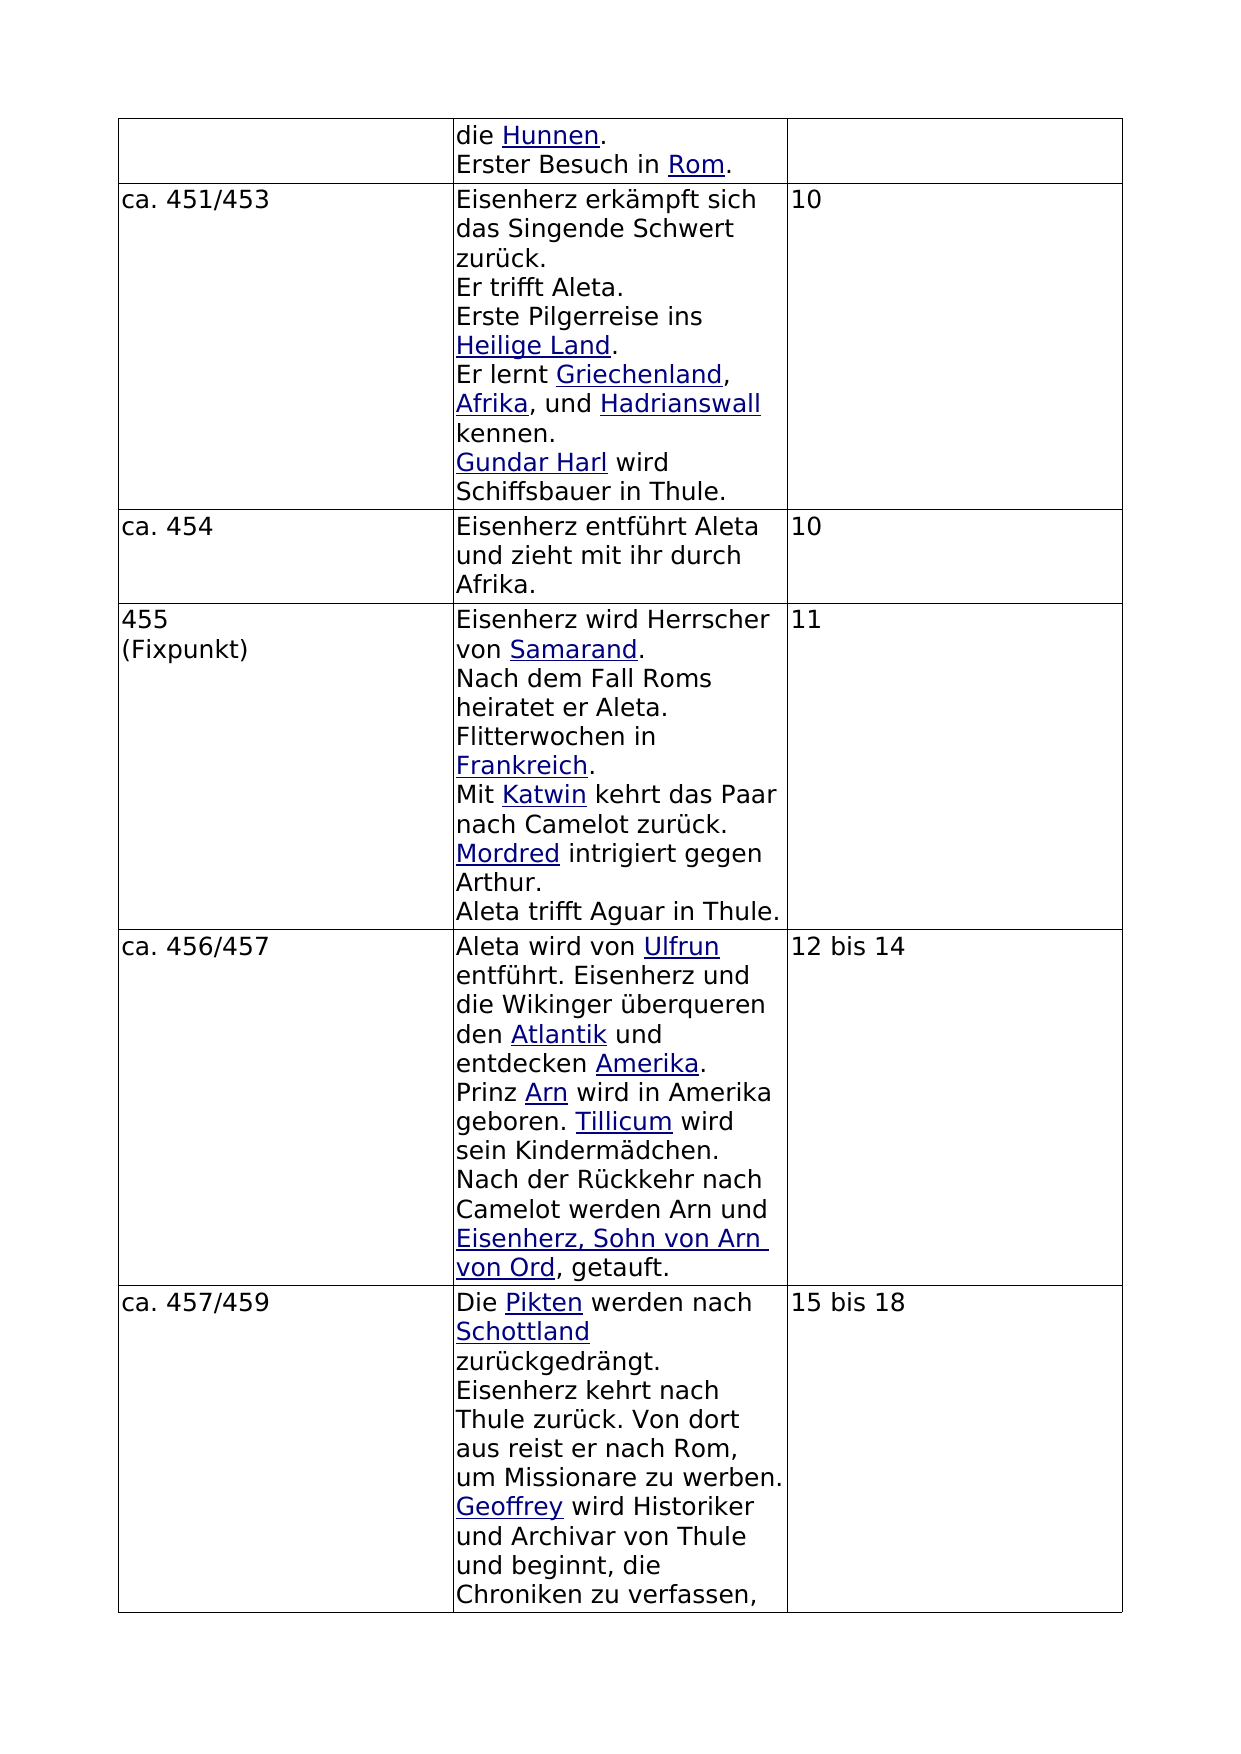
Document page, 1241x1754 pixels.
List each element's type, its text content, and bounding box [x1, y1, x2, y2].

table_cell Die Pikten werden nach Schottland zurückgedrängt. Eisenherz kehrt nach Thule zurück. Von dort aus reist er nach Rom, um Missionare zu werben. Geoffrey wird Historiker und Archivar von Thule und beginnt, die Chroniken zu verfassen, [454, 1286, 787, 1612]
table_cell 15 bis 18 [788, 1286, 1122, 1612]
table_cell 10 [788, 510, 1122, 603]
table_cell Aleta wird von Ulfrun entführt. Eisenherz und die Wikinger überqueren den Atlantik und entdecken Amerika. Prinz Arn wird in Amerika geboren. Tillicum wird sein Kindermädchen. Nach der Rückkehr nach Camelot werden Arn und Eisenherz, Sohn von Arn von Ord, getauft. [454, 930, 787, 1285]
table_cell ca. 451/453 [119, 184, 453, 509]
table_cell Eisenherz erkämpft sich das Singende Schwert zurück. Er trifft Aleta. Erste Pilgerreise ins Heilige Land. Er lernt Griechenland, Afrika, und Hadrianswall kennen. Gundar Harl wird Schiffsbauer in Thule. [454, 184, 787, 509]
table_cell 10 [788, 184, 1122, 509]
table_cell Eisenherz entführt Aleta und zieht mit ihr durch Afrika. [454, 510, 787, 603]
table_cell die Hunnen. Erster Besuch in Rom. [454, 119, 787, 182]
table_cell 455 (Fixpunkt) [119, 604, 453, 929]
table_cell ca. 457/459 [119, 1286, 453, 1612]
table_cell ca. 456/457 [119, 930, 453, 1285]
table_cell 11 [788, 604, 1122, 929]
table_cell 12 bis 14 [788, 930, 1122, 1285]
table_cell [788, 119, 1122, 182]
table_cell ca. 454 [119, 510, 453, 603]
table_cell [119, 119, 453, 182]
table_cell Eisenherz wird Herrscher von Samarand. Nach dem Fall Roms heiratet er Aleta. Flitterwochen in Frankreich. Mit Katwin kehrt das Paar nach Camelot zurück. Mordred intrigiert gegen Arthur. Aleta trifft Aguar in Thule. [454, 604, 787, 929]
